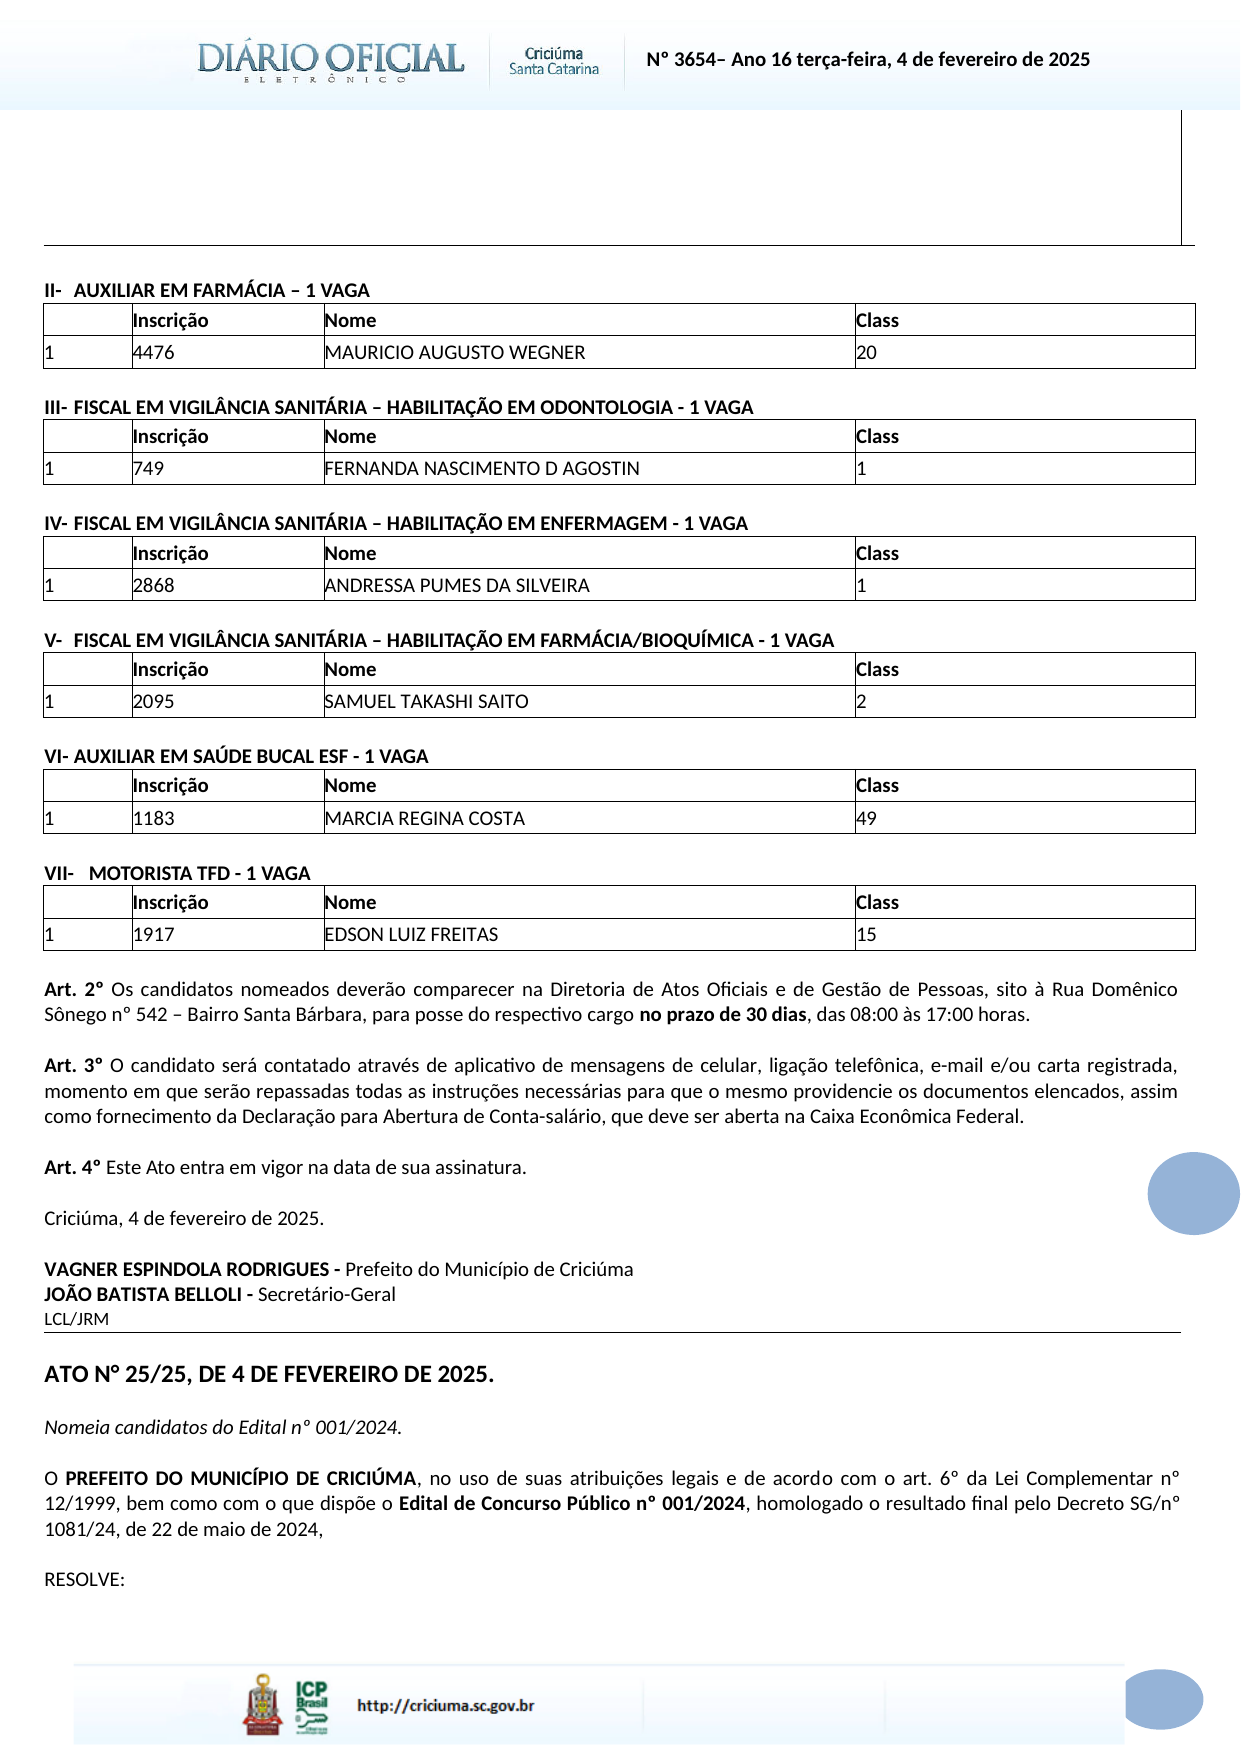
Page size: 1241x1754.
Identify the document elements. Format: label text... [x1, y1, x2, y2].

table_header Inscrição [133, 653, 324, 684]
list AUXILIAR EM FARMÁCIA – 1 VAGA [44, 277, 1181, 303]
table_cell 4476 [133, 336, 324, 367]
table_header [44, 653, 132, 684]
table_cell EDSON LUIZ FREITAS [325, 919, 855, 950]
table_cell 1 [44, 453, 132, 484]
table_cell 749 [133, 453, 324, 484]
text Art. 2º Os candidatos nomeados deverão comparecer na Diretoria de Atos Oficiais e de Gestão de Pessoas, sito à Rua Domênico Sônego nº 542 – Bairro Santa Bárbara, para posse do respectivo cargo no prazo de 30 dias, das 08:00 às 17:00 horas. [44, 976, 1181, 1027]
text RESOLVE: [44, 1567, 1181, 1592]
table_cell 15 [856, 919, 1195, 950]
table_cell FERNANDA NASCIMENTO D AGOSTIN [325, 453, 855, 484]
table_header [44, 886, 132, 917]
table_cell MAURICIO AUGUSTO WEGNER [325, 336, 855, 367]
table_cell [44, 246, 132, 277]
table_cell SAMUEL TAKASHI SAITO [325, 686, 855, 717]
text O PREFEITO DO MUNICÍPIO DE CRICIÚMA, no uso de suas atribuições legais e de acordo com o art. 6º da Lei Complementar nº 12/1999, bem como com o que dispõe o Edital de Concurso Público nº 001/2024, homologado o resultado final pelo Decreto SG/nº 1081/24, de 22 de maio de 2024, [44, 1465, 1181, 1541]
list FISCAL EM VIGILÂNCIA SANITÁRIA – HABILITAÇÃO EM FARMÁCIA/BIOQUÍMICA - 1 VAGA [44, 627, 1181, 652]
table_header [44, 304, 132, 335]
table_cell ANDRESSA PUMES DA SILVEIRA [325, 569, 855, 600]
table_header Class [856, 653, 1195, 684]
table_header Nome [325, 304, 855, 335]
text LCL/JRM [44, 1307, 1181, 1332]
table_header Inscrição [133, 537, 324, 568]
table_header Class [856, 537, 1195, 568]
table_header Class [856, 304, 1195, 335]
table_cell 1 [856, 453, 1195, 484]
table_header Class [856, 886, 1195, 917]
table_header [44, 537, 132, 568]
list FISCAL EM VIGILÂNCIA SANITÁRIA – HABILITAÇÃO EM ODONTOLOGIA - 1 VAGA [44, 394, 1181, 419]
text VAGNER ESPINDOLA RODRIGUES - Prefeito do Município de Criciúma [44, 1256, 1181, 1281]
text Criciúma, 4 de fevereiro de 2025. [44, 1205, 1169, 1230]
table_cell 1 [44, 919, 132, 950]
table_cell 1 [44, 569, 132, 600]
table_header Nome [325, 886, 855, 917]
table_header Nome [325, 537, 855, 568]
table_header [44, 420, 132, 452]
table_cell 49 [856, 802, 1195, 833]
table_cell [324, 246, 856, 277]
table_header [44, 770, 132, 801]
table_header Nome [325, 770, 855, 801]
text JOÃO BATISTA BELLOLI - Secretário-Geral [44, 1281, 1181, 1307]
table_cell 1183 [133, 802, 324, 833]
list MOTORISTA TFD - 1 VAGA [44, 860, 1181, 885]
table_header Nome [325, 653, 855, 684]
table_cell 2868 [133, 569, 324, 600]
table_cell 20 [856, 336, 1195, 367]
list FISCAL EM VIGILÂNCIA SANITÁRIA – HABILITAÇÃO EM ENFERMAGEM - 1 VAGA [44, 510, 1181, 536]
text Art. 3º O candidato será contatado através de aplicativo de mensagens de celular, ligação telefônica, e-mail e/ou carta registrada, momento em que serão repassadas todas as instruções necessárias para que o mesmo providencie os documentos elencados, assim como fornecimento da Declaração para Abertura de Conta-salário, que deve ser aberta na Caixa Econômica Federal. [44, 1052, 1181, 1129]
text Nomeia candidatos do Edital nº 001/2024. [44, 1414, 1181, 1439]
table_cell MARCIA REGINA COSTA [325, 802, 855, 833]
table_header Class [856, 770, 1195, 801]
table_cell 1917 [133, 919, 324, 950]
table_header Nome [325, 420, 855, 452]
table_cell 2 [856, 686, 1195, 717]
list AUXILIAR EM SAÚDE BUCAL ESF - 1 VAGA [44, 743, 1181, 769]
table_cell 1 [856, 569, 1195, 600]
table_cell 1 [44, 686, 132, 717]
table_cell [132, 246, 324, 277]
table_header Inscrição [133, 770, 324, 801]
table_cell 1 [44, 802, 132, 833]
table_header Class [856, 420, 1195, 452]
table_header Inscrição [133, 420, 324, 452]
table_header Inscrição [133, 304, 324, 335]
text ATO N° 25/25, DE 4 DE FEVEREIRO DE 2025. [44, 1358, 1181, 1389]
text Art. 4º Este Ato entra em vigor na data de sua assinatura. [44, 1154, 1176, 1179]
table_header Inscrição [133, 886, 324, 917]
table_cell 2095 [133, 686, 324, 717]
table_cell 1 [44, 336, 132, 367]
table_cell [856, 246, 1195, 277]
